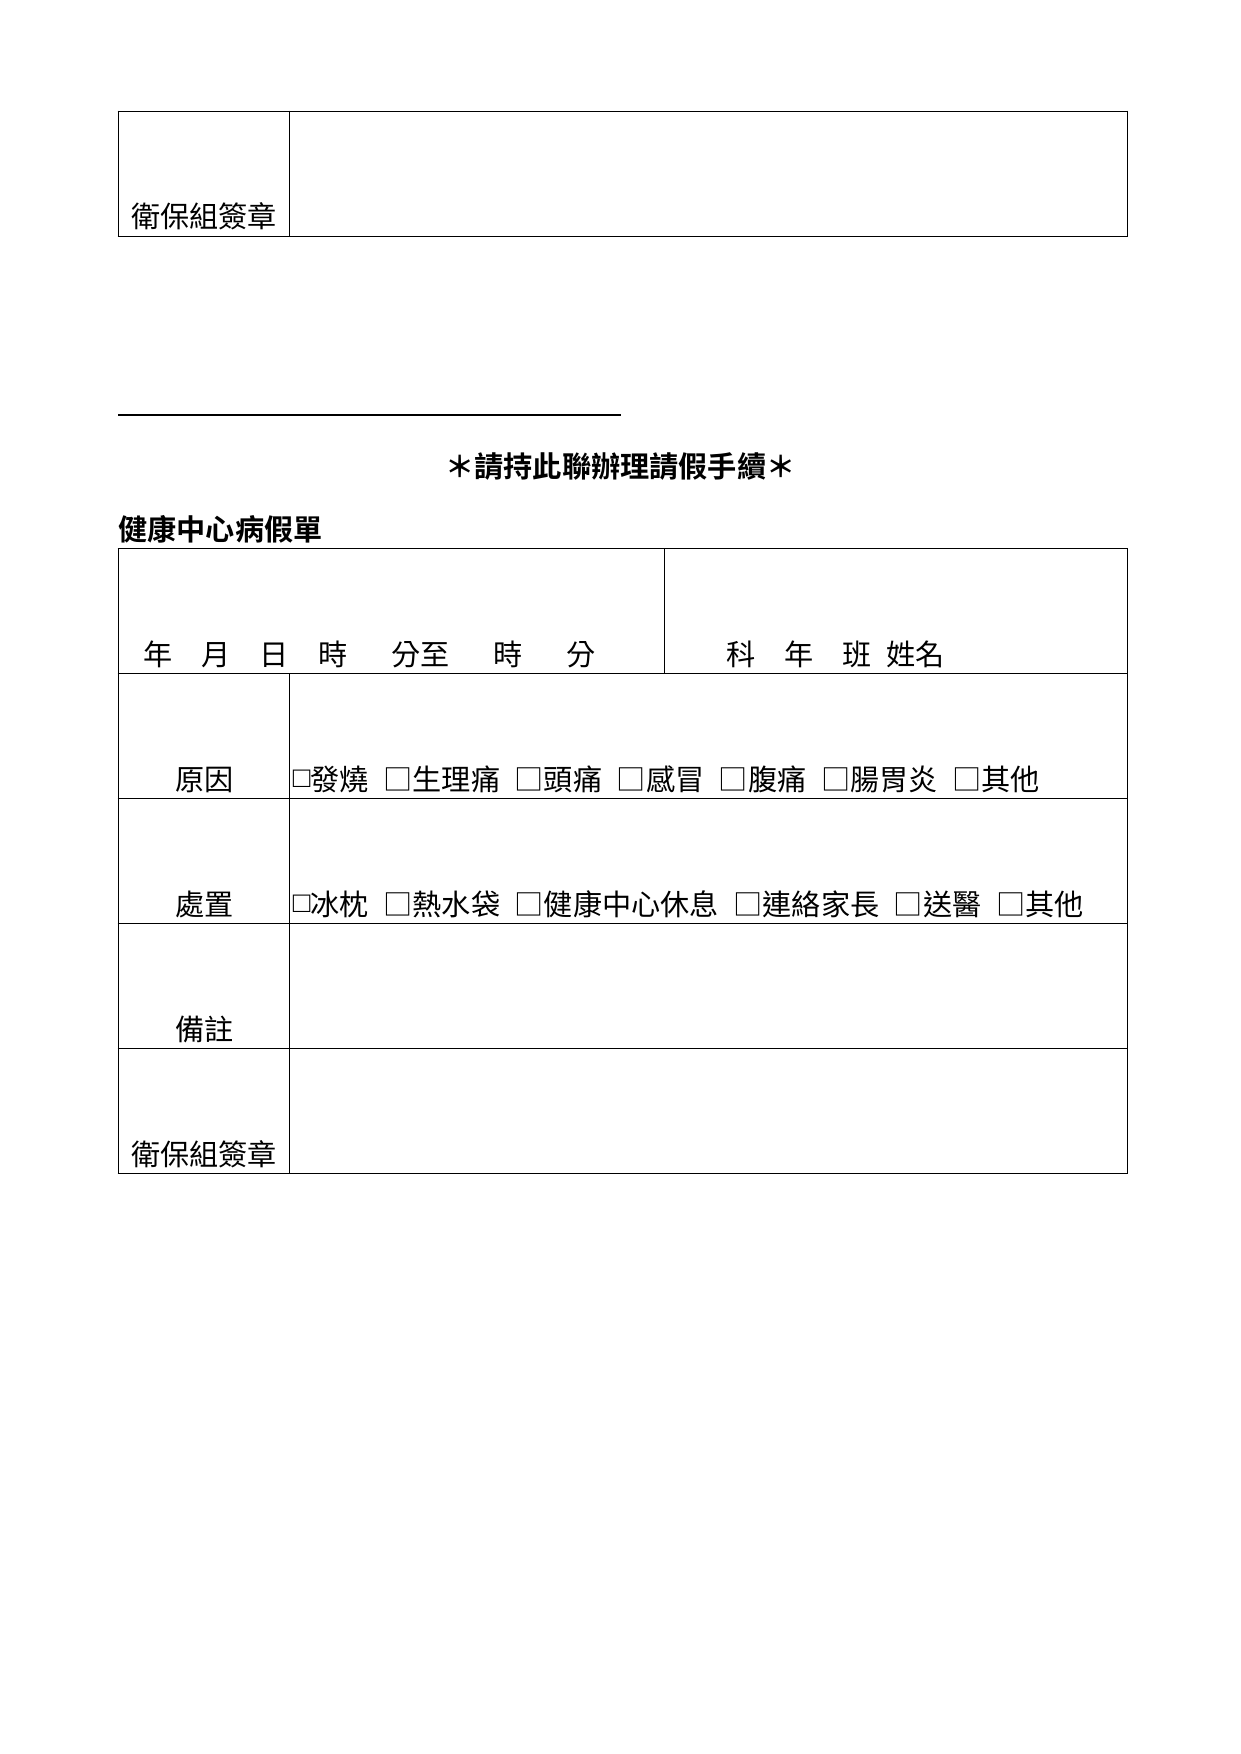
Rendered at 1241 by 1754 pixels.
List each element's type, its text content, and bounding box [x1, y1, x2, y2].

text ＊請持此聯辦理請假手續＊ [118, 423, 1122, 486]
table_header 年 月 日 時 分至 時 分 [119, 549, 664, 673]
text 健康中心病假單 [118, 486, 1122, 548]
table_header 科 年 班 姓名 [665, 549, 1127, 673]
table_cell 處置 [119, 799, 289, 923]
table_cell 衛保組簽章 [119, 1049, 289, 1173]
table_cell 原因 [119, 674, 289, 798]
table_cell [290, 924, 1127, 1048]
table_cell [290, 112, 1127, 236]
table_cell 衛保組簽章 [119, 112, 289, 236]
table_cell [290, 1049, 1127, 1173]
table_cell 備註 [119, 924, 289, 1048]
table_cell □發燒 □生理痛 □頭痛 □感冒 □腹痛 □腸胃炎 □其他 [290, 674, 1127, 798]
table_cell □冰枕 □熱水袋 □健康中心休息 □連絡家長 □送醫 □其他 [290, 799, 1127, 923]
